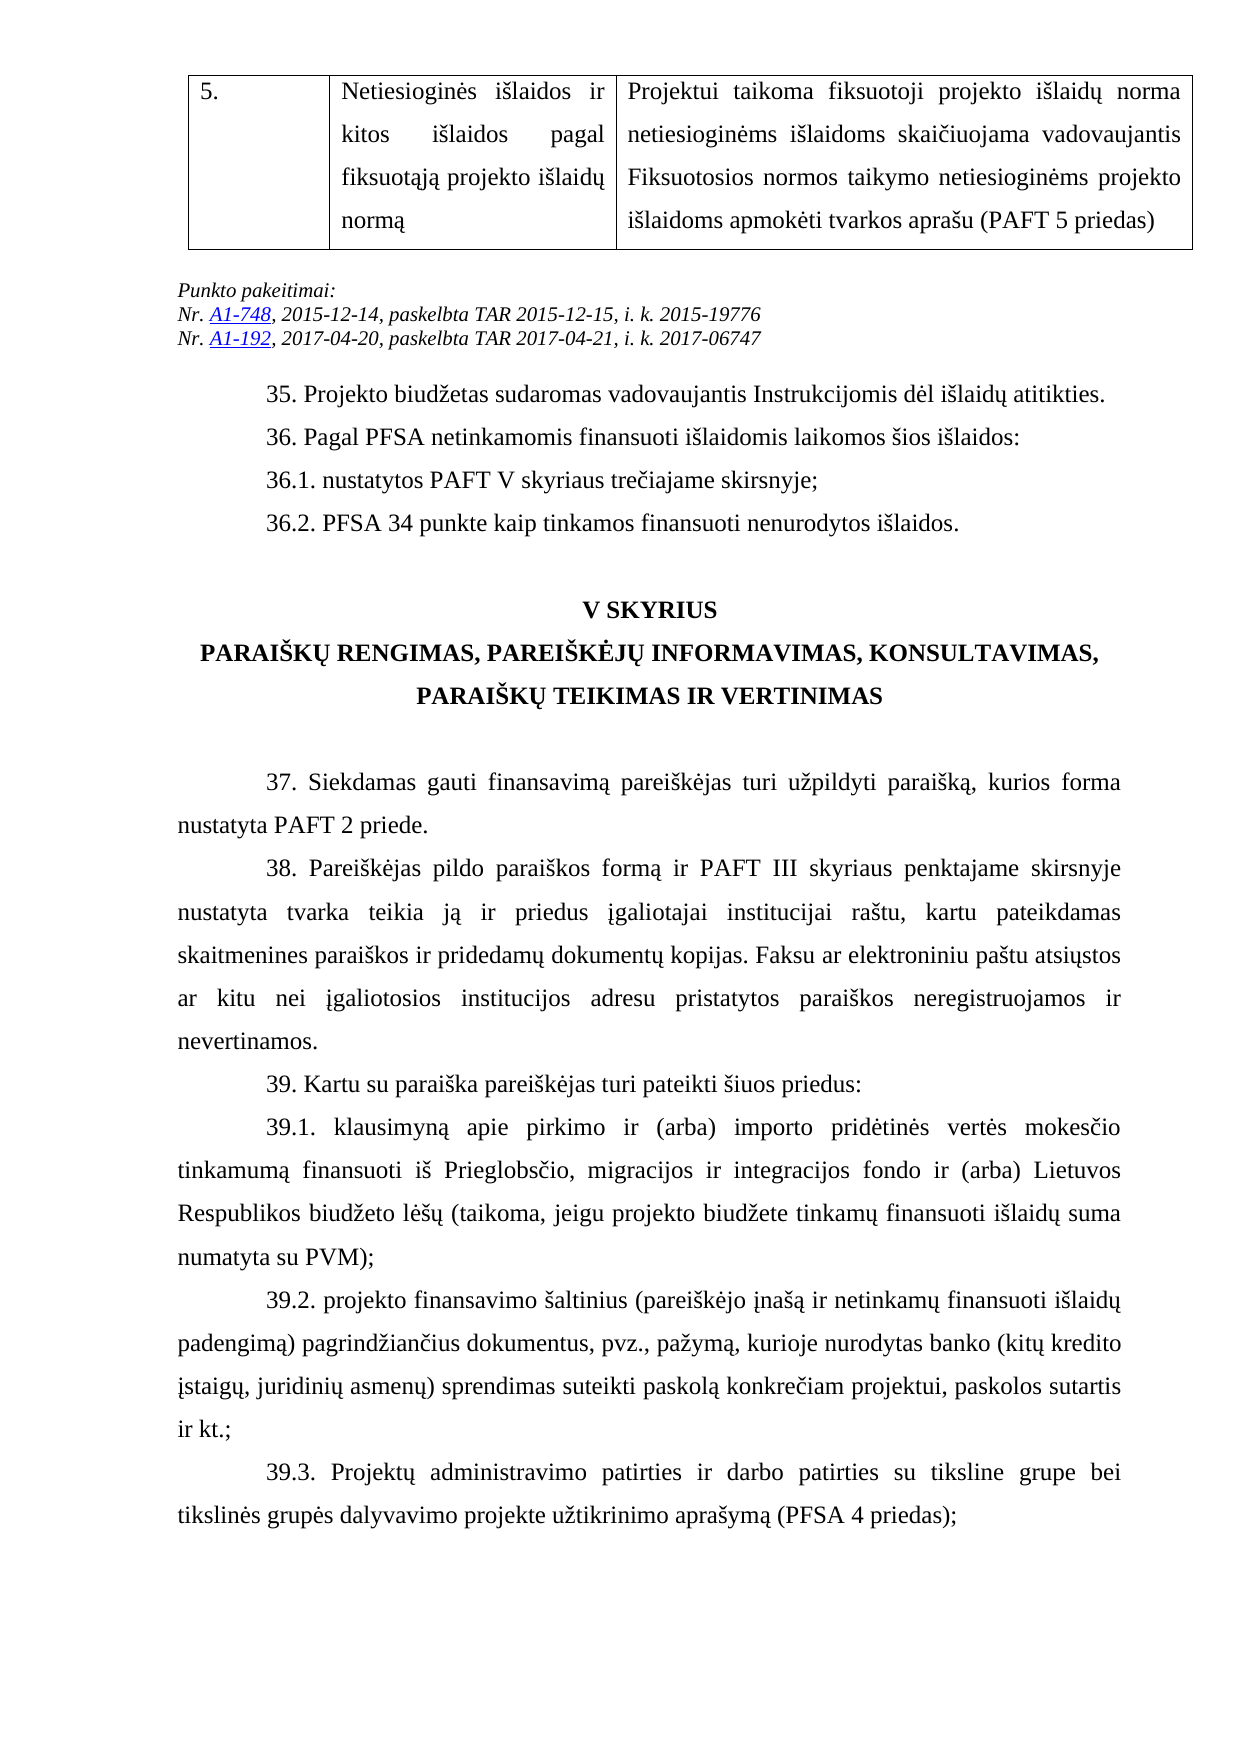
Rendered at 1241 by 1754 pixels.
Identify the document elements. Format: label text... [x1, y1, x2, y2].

text Nr. A1-748, 2015-12-14, paskelbta TAR 2015-12-15, i. k. 2015-19776 [177, 302, 1122, 326]
text 35. Projekto biudžetas sudaromas vadovaujantis Instrukcijomis dėl išlaidų atitikties. [177, 379, 1122, 408]
text 39.2. projekto finansavimo šaltinius (pareiškėjo įnašą ir netinkamų finansuoti išlaidų padengimą) pagrindžiančius dokumentus, pvz., pažymą, kurioje nurodytas banko (kitų kredito įstaigų, juridinių asmenų) sprendimas suteikti paskolą konkrečiam projektui, paskolos sutartis ir kt.; [177, 1285, 1122, 1443]
table_cell Netiesioginės išlaidos ir kitos išlaidos pagal fiksuotąją projekto išlaidų normą [330, 76, 616, 248]
text V SKYRIUS [177, 595, 1122, 623]
text Nr. A1-192, 2017-04-20, paskelbta TAR 2017-04-21, i. k. 2017-06747 [177, 326, 1122, 350]
text 38. Pareiškėjas pildo paraiškos formą ir PAFT III skyriaus penktajame skirsnyje nustatyta tvarka teikia ją ir priedus įgaliotajai institucijai raštu, kartu pateikdamas skaitmenines paraiškos ir pridedamų dokumentų kopijas. Faksu ar elektroniniu paštu atsiųstos ar kitu nei įgaliotosios institucijos adresu pristatytos paraiškos neregistruojamos ir nevertinamos. [177, 853, 1122, 1055]
text 36. Pagal PFSA netinkamomis finansuoti išlaidomis laikomos šios išlaidos: [177, 422, 1122, 451]
text 36.2. PFSA 34 punkte kaip tinkamos finansuoti nenurodytos išlaidos. [177, 508, 1122, 537]
table_cell Projektui taikoma fiksuotoji projekto išlaidų norma netiesioginėms išlaidoms skaičiuojama vadovaujantis Fiksuotosios normos taikymo netiesioginėms projekto išlaidoms apmokėti tvarkos aprašu (PAFT 5 priedas) [617, 76, 1192, 248]
text 37. Siekdamas gauti finansavimą pareiškėjas turi užpildyti paraišką, kurios forma nustatyta PAFT 2 priede. [177, 767, 1122, 839]
text 36.1. nustatytos PAFT V skyriaus trečiajame skirsnyje; [177, 465, 1122, 494]
text Punkto pakeitimai: [177, 278, 1122, 302]
table_cell 5. [189, 76, 329, 248]
text 39.3. Projektų administravimo patirties ir darbo patirties su tiksline grupe bei tikslinės grupės dalyvavimo projekte užtikrinimo aprašymą (PFSA 4 priedas); [177, 1457, 1122, 1529]
text 39. Kartu su paraiška pareiškėjas turi pateikti šiuos priedus: [177, 1069, 1122, 1098]
text PARAIŠKŲ RENGIMAS, PAREIŠKĖJŲ INFORMAVIMAS, KONSULTAVIMAS, PARAIŠKŲ TEIKIMAS IR VERTINIMAS [177, 638, 1122, 710]
text 39.1. klausimyną apie pirkimo ir (arba) importo pridėtinės vertės mokesčio tinkamumą finansuoti iš Prieglobsčio, migracijos ir integracijos fondo ir (arba) Lietuvos Respublikos biudžeto lėšų (taikoma, jeigu projekto biudžete tinkamų finansuoti išlaidų suma numatyta su PVM); [177, 1112, 1122, 1270]
